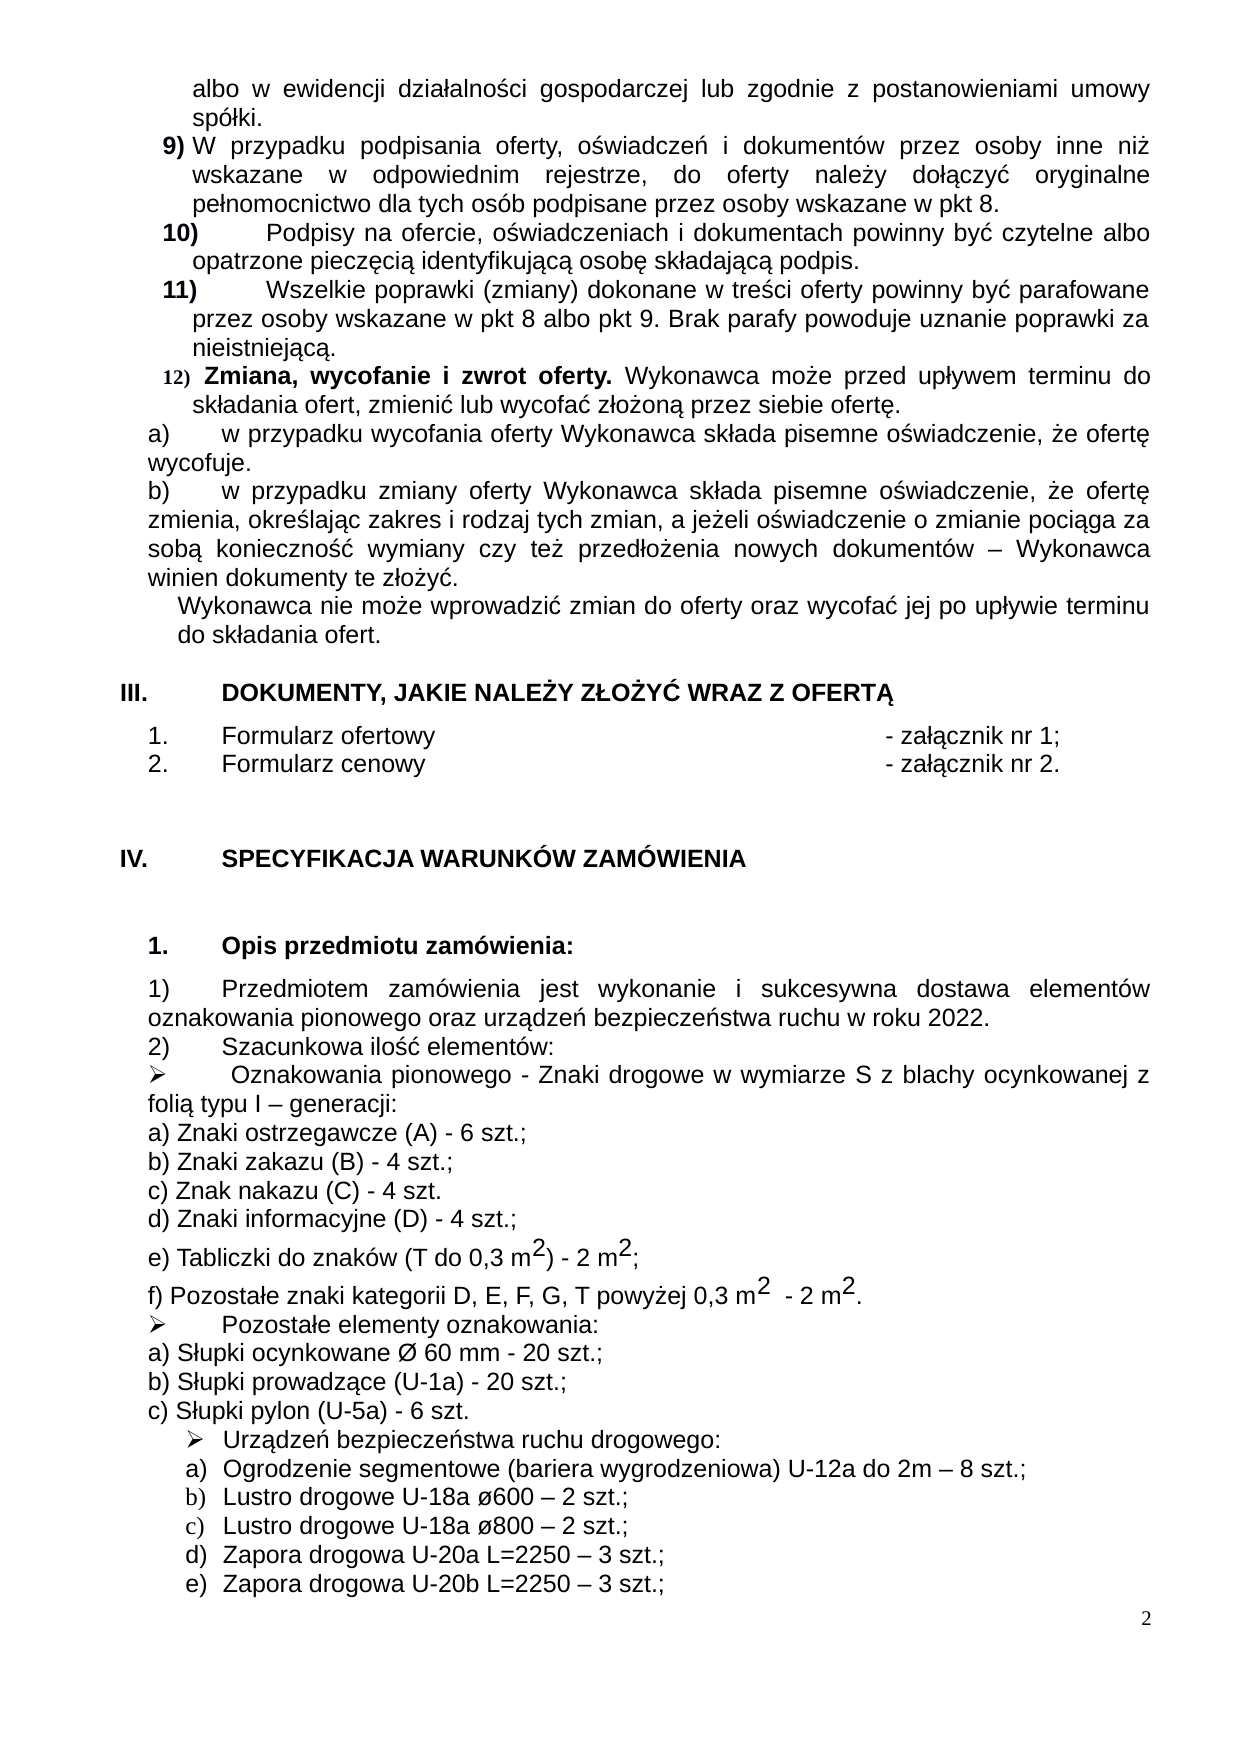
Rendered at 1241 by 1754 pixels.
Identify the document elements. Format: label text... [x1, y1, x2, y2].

text f) Pozostałe znaki kategorii D, E, F, G, T powyżej 0,3 m2 - 2 m2. [148, 1271, 1152, 1309]
text b) Znaki zakazu (B) - 4 szt.; [148, 1147, 1152, 1176]
list Lustro drogowe U-18a ø600 – 2 szt.; [185, 1482, 1152, 1511]
text c) Słupki pylon (U-5a) - 6 szt. [148, 1396, 1152, 1425]
text e) Tabliczki do znaków (T do 0,3 m2) - 2 m2; [148, 1233, 1152, 1271]
text d) Znaki informacyjne (D) - 4 szt.; [148, 1204, 1152, 1233]
list Formularz ofertowy - załącznik nr 1; [148, 721, 1152, 749]
list Ogrodzenie segmentowe (bariera wygrodzeniowa) U-12a do 2m – 8 szt.; [185, 1453, 1152, 1482]
list Pozostałe elementy oznakowania: [148, 1309, 1152, 1338]
list Wszelkie poprawki (zmiany) dokonane w treści oferty powinny być parafowane przez osoby wskazane w pkt 8 albo pkt 9. Brak parafy powoduje uznanie poprawki za nieistniejącą. [162, 275, 1152, 361]
list Przedmiotem zamówienia jest wykonanie i sukcesywna dostawa elementów oznakowania pionowego oraz urządzeń bezpieczeństwa ruchu w roku 2022. [148, 974, 1152, 1032]
list Zapora drogowa U-20b L=2250 – 3 szt.; [185, 1569, 1152, 1597]
list Lustro drogowe U-18a ø800 – 2 szt.; [185, 1511, 1152, 1540]
list Zmiana, wycofanie i zwrot oferty. Wykonawca może przed upływem terminu do składania ofert, zmienić lub wycofać złożoną przez siebie ofertę. [162, 361, 1152, 419]
list DOKUMENTY, JAKIE NALEŻY ZŁOŻYĆ WRAZ Z OFERTĄ [148, 677, 1152, 706]
list Szacunkowa ilość elementów: [148, 1032, 1152, 1061]
text c) Znak nakazu (C) - 4 szt. [148, 1176, 1152, 1204]
text a) Słupki ocynkowane Ø 60 mm - 20 szt.; [148, 1338, 1152, 1367]
list Urządzeń bezpieczeństwa ruchu drogowego: [185, 1425, 1152, 1453]
list W przypadku podpisania oferty, oświadczeń i dokumentów przez osoby inne niż wskazane w odpowiednim rejestrze, do oferty należy dołączyć oryginalne pełnomocnictwo dla tych osób podpisane przez osoby wskazane w pkt 8. [162, 131, 1152, 217]
text Wykonawca nie może wprowadzić zmian do oferty oraz wycofać jej po upływie terminu do składania ofert. [177, 591, 1152, 649]
list w przypadku zmiany oferty Wykonawca składa pisemne oświadczenie, że ofertę zmienia, określając zakres i rodzaj tych zmian, a jeżeli oświadczenie o zmianie pociąga za sobą konieczność wymiany czy też przedłożenia nowych dokumentów – Wykonawca winien dokumenty te złożyć. [148, 476, 1152, 591]
list Oznakowania pionowego - Znaki drogowe w wymiarze S z blachy ocynkowanej z folią typu I – generacji: [148, 1061, 1152, 1118]
list Opis przedmiotu zamówienia: [148, 931, 1152, 960]
list w przypadku wycofania oferty Wykonawca składa pisemne oświadczenie, że ofertę wycofuje. [148, 419, 1152, 476]
list SPECYFIKACJA WARUNKÓW ZAMÓWIENIA [148, 844, 1152, 873]
list Zapora drogowa U-20a L=2250 – 3 szt.; [185, 1540, 1152, 1569]
list Podpisy na ofercie, oświadczeniach i dokumentach powinny być czytelne albo opatrzone pieczęcią identyfikującą osobę składającą podpis. [162, 217, 1152, 275]
text b) Słupki prowadzące (U-1a) - 20 szt.; [148, 1367, 1152, 1396]
list Formularz cenowy - załącznik nr 2. [148, 749, 1152, 778]
list albo w ewidencji działalności gospodarczej lub zgodnie z postanowieniami umowy spółki. [162, 74, 1152, 131]
text a) Znaki ostrzegawcze (A) - 6 szt.; [148, 1118, 1152, 1147]
